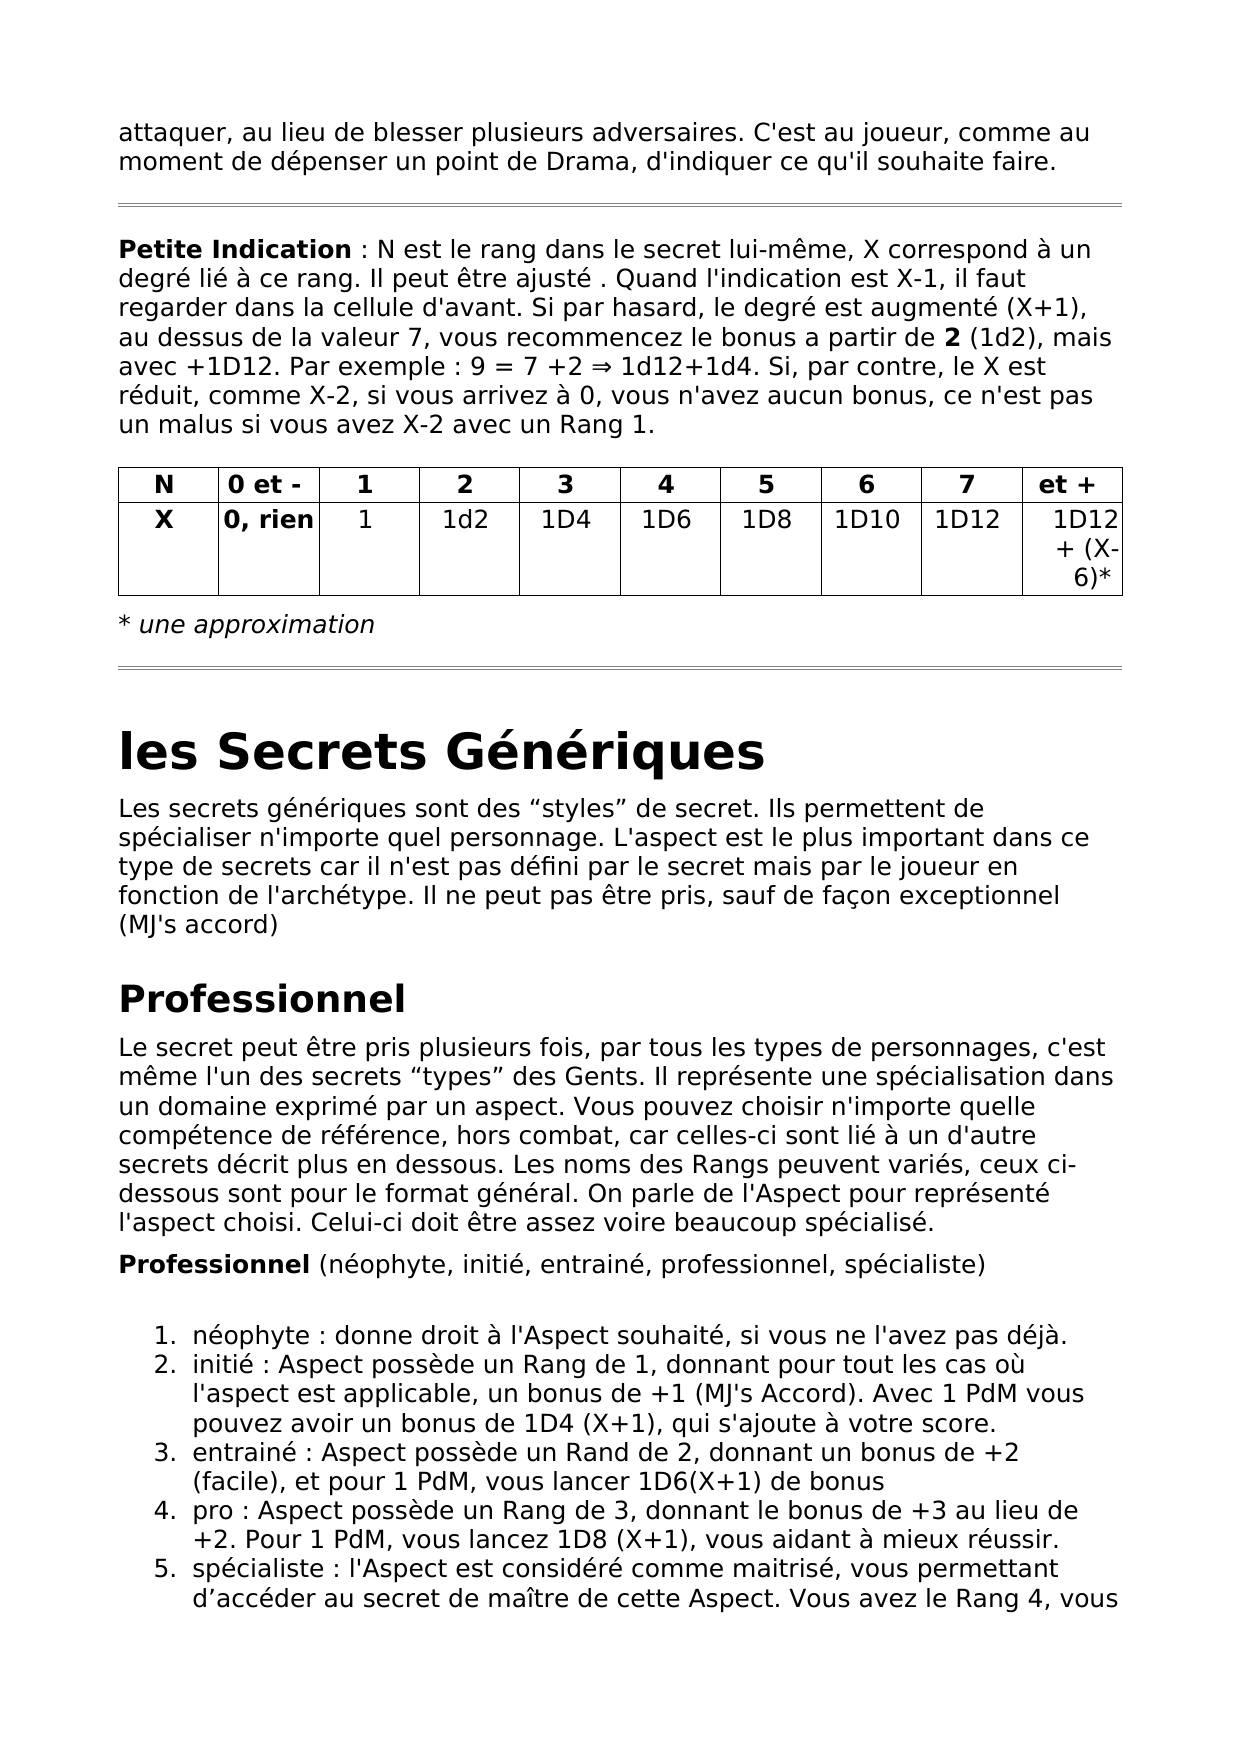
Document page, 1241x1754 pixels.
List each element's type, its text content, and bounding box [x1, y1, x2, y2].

text Les secrets génériques sont des “styles” de secret. Ils permettent de spécialiser n'importe quel personnage. L'aspect est le plus important dans ce type de secrets car il n'est pas défini par le secret mais par le joueur en fonction de l'archétype. Il ne peut pas être pris, sauf de façon exceptionnel (MJ's accord) [118, 794, 1122, 940]
text Professionnel (néophyte, initié, entrainé, professionnel, spécialiste) [118, 1250, 1122, 1279]
table_header 4 [621, 468, 720, 502]
table_header 6 [822, 468, 921, 502]
list néophyte : donne droit à l'Aspect souhaité, si vous ne l'avez pas déjà. [177, 1321, 1122, 1350]
text Le secret peut être pris plusieurs fois, par tous les types de personnages, c'est même l'un des secrets “types” des Gents. Il représente une spécialisation dans un domaine exprimé par un aspect. Vous pouvez choisir n'importe quelle compétence de référence, hors combat, car celles-ci sont lié à un d'autre secrets décrit plus en dessous. Les noms des Rangs peuvent variés, ceux ci-dessous sont pour le format général. On parle de l'Aspect pour représenté l'aspect choisi. Celui-ci doit être assez voire beaucoup spécialisé. [118, 1033, 1122, 1238]
text * une approximation [118, 610, 1122, 639]
table_header 5 [721, 468, 821, 502]
text Petite Indication : N est le rang dans le secret lui-même, X correspond à un degré lié à ce rang. Il peut être ajusté . Quand l'indication est X-1, il faut regarder dans la cellule d'avant. Si par hasard, le degré est augmenté (X+1), au dessus de la valeur 7, vous recommencez le bonus a partir de 2 (1d2), mais avec +1D12. Par exemple : 9 = 7 +2 ⇒ 1d12+1d4. Si, par contre, le X est réduit, comme X-2, si vous arrivez à 0, vous n'avez aucun bonus, ce n'est pas un malus si vous avez X-2 avec un Rang 1. [118, 235, 1122, 439]
table_cell 1D4 [520, 503, 620, 595]
list entrainé : Aspect possède un Rand de 2, donnant un bonus de +2 (facile), et pour 1 PdM, vous lancer 1D6(X+1) de bonus [177, 1438, 1122, 1496]
list spécialiste : l'Aspect est considéré comme maitrisé, vous permettant d’accéder au secret de maître de cette Aspect. Vous avez le Rang 4, vous [177, 1554, 1122, 1613]
table_cell 1D8 [721, 503, 821, 595]
table_header et + [1023, 468, 1122, 502]
list pro : Aspect possède un Rang de 3, donnant le bonus de +3 au lieu de +2. Pour 1 PdM, vous lancez 1D8 (X+1), vous aidant à mieux réussir. [177, 1496, 1122, 1554]
subtitle les Secrets Génériques [118, 723, 1122, 781]
text attaquer, au lieu de blesser plusieurs adversaires. C'est au joueur, comme au moment de dépenser un point de Drama, d'indiquer ce qu'il souhaite faire. [118, 118, 1122, 176]
subtitle Professionnel [118, 977, 1122, 1021]
table_cell 1D10 [822, 503, 921, 595]
table_header 1 [320, 468, 419, 502]
table_cell 1 [320, 503, 419, 595]
table_header 3 [520, 468, 620, 502]
table_cell 1d2 [420, 503, 519, 595]
table_header 2 [420, 468, 519, 502]
list initié : Aspect possède un Rang de 1, donnant pour tout les cas où l'aspect est applicable, un bonus de +1 (MJ's Accord). Avec 1 PdM vous pouvez avoir un bonus de 1D4 (X+1), qui s'ajoute à votre score. [177, 1350, 1122, 1438]
table_cell 0, rien [219, 503, 319, 595]
table_cell 1D12 [922, 503, 1022, 595]
table_header 7 [922, 468, 1022, 502]
table_cell 1D6 [621, 503, 720, 595]
table_cell X [119, 503, 218, 595]
table_header N [119, 468, 218, 502]
table_cell 1D12 + (X-6)* [1023, 503, 1122, 595]
table_header 0 et - [219, 468, 319, 502]
